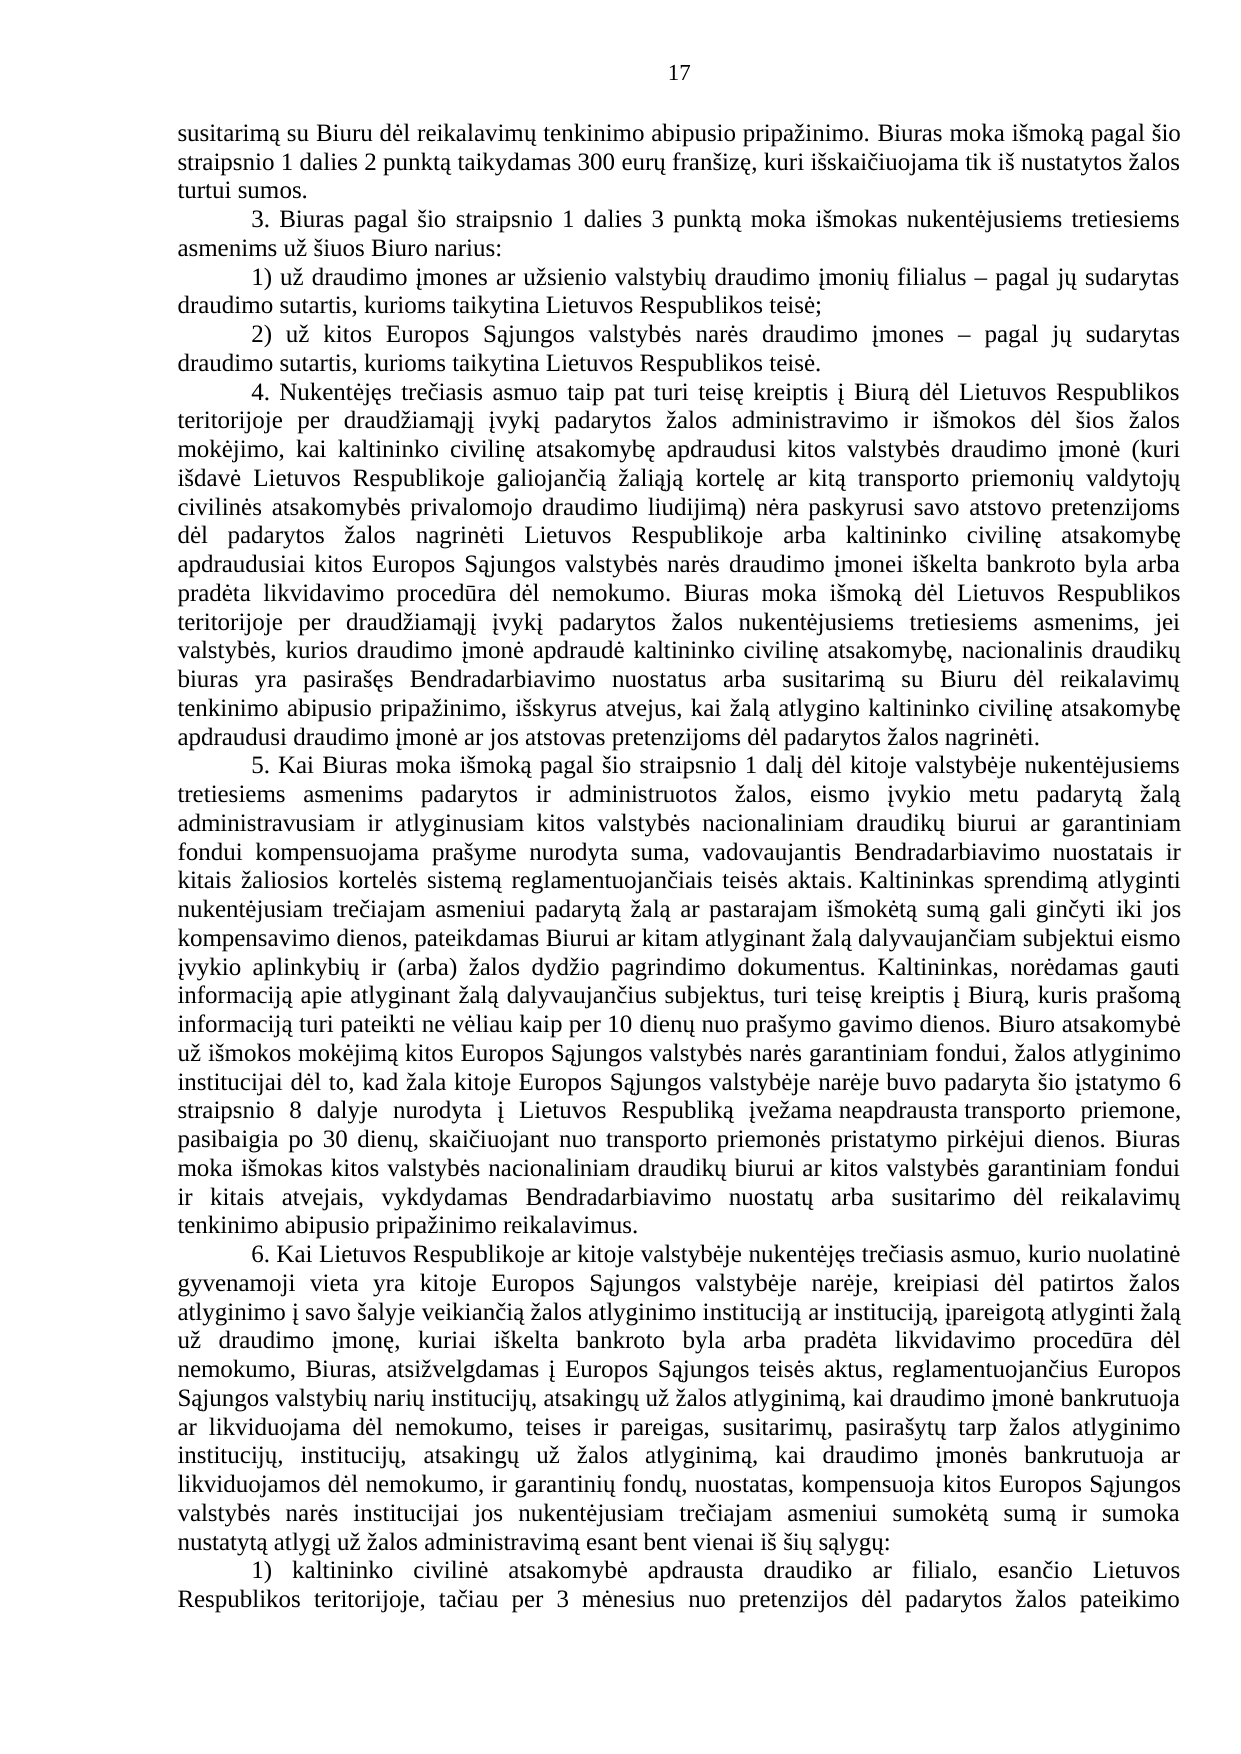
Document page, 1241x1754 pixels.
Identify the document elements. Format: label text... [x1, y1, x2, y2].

text 6. Kai Lietuvos Respublikoje ar kitoje valstybėje nukentėjęs trečiasis asmuo, kurio nuolatinė gyvenamoji vieta yra kitoje Europos Sąjungos valstybėje narėje, kreipiasi dėl patirtos žalos atlyginimo į savo šalyje veikiančią žalos atlyginimo instituciją ar instituciją, įpareigotą atlyginti žalą už draudimo įmonę, kuriai iškelta bankroto byla arba pradėta likvidavimo procedūra dėl nemokumo, Biuras, atsižvelgdamas į Europos Sąjungos teisės aktus, reglamentuojančius Europos Sąjungos valstybių narių institucijų, atsakingų už žalos atlyginimą, kai draudimo įmonė bankrutuoja ar likviduojama dėl nemokumo, teises ir pareigas, susitarimų, pasirašytų tarp žalos atlyginimo institucijų, institucijų, atsakingų už žalos atlyginimą, kai draudimo įmonės bankrutuoja ar likviduojamos dėl nemokumo, ir garantinių fondų, nuostatas, kompensuoja kitos Europos Sąjungos valstybės narės institucijai jos nukentėjusiam trečiajam asmeniui sumokėtą sumą ir sumoka nustatytą atlygį už žalos administravimą esant bent vienai iš šių sąlygų: [177, 1239, 1181, 1556]
text 1) kaltininko civilinė atsakomybė apdrausta draudiko ar filialo, esančio Lietuvos Respublikos teritorijoje, tačiau per 3 mėnesius nuo pretenzijos dėl padarytos žalos pateikimo [177, 1556, 1181, 1613]
text 5. Kai Biuras moka išmoką pagal šio straipsnio 1 dalį dėl kitoje valstybėje nukentėjusiems tretiesiems asmenims padarytos ir administruotos žalos, eismo įvykio metu padarytą žalą administravusiam ir atlyginusiam kitos valstybės nacionaliniam draudikų biurui ar garantiniam fondui kompensuojama prašyme nurodyta suma, vadovaujantis Bendradarbiavimo nuostatais ir kitais žaliosios kortelės sistemą reglamentuojančiais teisės aktais. Kaltininkas sprendimą atlyginti nukentėjusiam trečiajam asmeniui padarytą žalą ar pastarajam išmokėtą sumą gali ginčyti iki jos kompensavimo dienos, pateikdamas Biurui ar kitam atlyginant žalą dalyvaujančiam subjektui eismo įvykio aplinkybių ir (arba) žalos dydžio pagrindimo dokumentus. Kaltininkas, norėdamas gauti informaciją apie atlyginant žalą dalyvaujančius subjektus, turi teisę kreiptis į Biurą, kuris prašomą informaciją turi pateikti ne vėliau kaip per 10 dienų nuo prašymo gavimo dienos. Biuro atsakomybė už išmokos mokėjimą kitos Europos Sąjungos valstybės narės garantiniam fondui, žalos atlyginimo institucijai dėl to, kad žala kitoje Europos Sąjungos valstybėje narėje buvo padaryta šio įstatymo 6 straipsnio 8 dalyje nurodyta į Lietuvos Respubliką įvežama neapdrausta transporto priemone, pasibaigia po 30 dienų, skaičiuojant nuo transporto priemonės pristatymo pirkėjui dienos. Biuras moka išmokas kitos valstybės nacionaliniam draudikų biurui ar kitos valstybės garantiniam fondui ir kitais atvejais, vykdydamas Bendradarbiavimo nuostatų arba susitarimo dėl reikalavimų tenkinimo abipusio pripažinimo reikalavimus. [177, 751, 1181, 1239]
text 4. Nukentėjęs trečiasis asmuo taip pat turi teisę kreiptis į Biurą dėl Lietuvos Respublikos teritorijoje per draudžiamąjį įvykį padarytos žalos administravimo ir išmokos dėl šios žalos mokėjimo, kai kaltininko civilinę atsakomybę apdraudusi kitos valstybės draudimo įmonė (kuri išdavė Lietuvos Respublikoje galiojančią žaliąją kortelę ar kitą transporto priemonių valdytojų civilinės atsakomybės privalomojo draudimo liudijimą) nėra paskyrusi savo atstovo pretenzijoms dėl padarytos žalos nagrinėti Lietuvos Respublikoje arba kaltininko civilinę atsakomybę apdraudusiai kitos Europos Sąjungos valstybės narės draudimo įmonei iškelta bankroto byla arba pradėta likvidavimo procedūra dėl nemokumo. Biuras moka išmoką dėl Lietuvos Respublikos teritorijoje per draudžiamąjį įvykį padarytos žalos nukentėjusiems tretiesiems asmenims, jei valstybės, kurios draudimo įmonė apdraudė kaltininko civilinę atsakomybę, nacionalinis draudikų biuras yra pasirašęs Bendradarbiavimo nuostatus arba susitarimą su Biuru dėl reikalavimų tenkinimo abipusio pripažinimo, išskyrus atvejus, kai žalą atlygino kaltininko civilinę atsakomybę apdraudusi draudimo įmonė ar jos atstovas pretenzijoms dėl padarytos žalos nagrinėti. [177, 377, 1181, 751]
text susitarimą su Biuru dėl reikalavimų tenkinimo abipusio pripažinimo. Biuras moka išmoką pagal šio straipsnio 1 dalies 2 punktą taikydamas 300 eurų franšizę, kuri išskaičiuojama tik iš nustatytos žalos turtui sumos. [177, 118, 1181, 204]
text 2) už kitos Europos Sąjungos valstybės narės draudimo įmones – pagal jų sudarytas draudimo sutartis, kurioms taikytina Lietuvos Respublikos teisė. [177, 319, 1181, 377]
text 1) už draudimo įmones ar užsienio valstybių draudimo įmonių filialus – pagal jų sudarytas draudimo sutartis, kurioms taikytina Lietuvos Respublikos teisė; [177, 262, 1181, 319]
text 3. Biuras pagal šio straipsnio 1 dalies 3 punktą moka išmokas nukentėjusiems tretiesiems asmenims už šiuos Biuro narius: [177, 204, 1181, 262]
